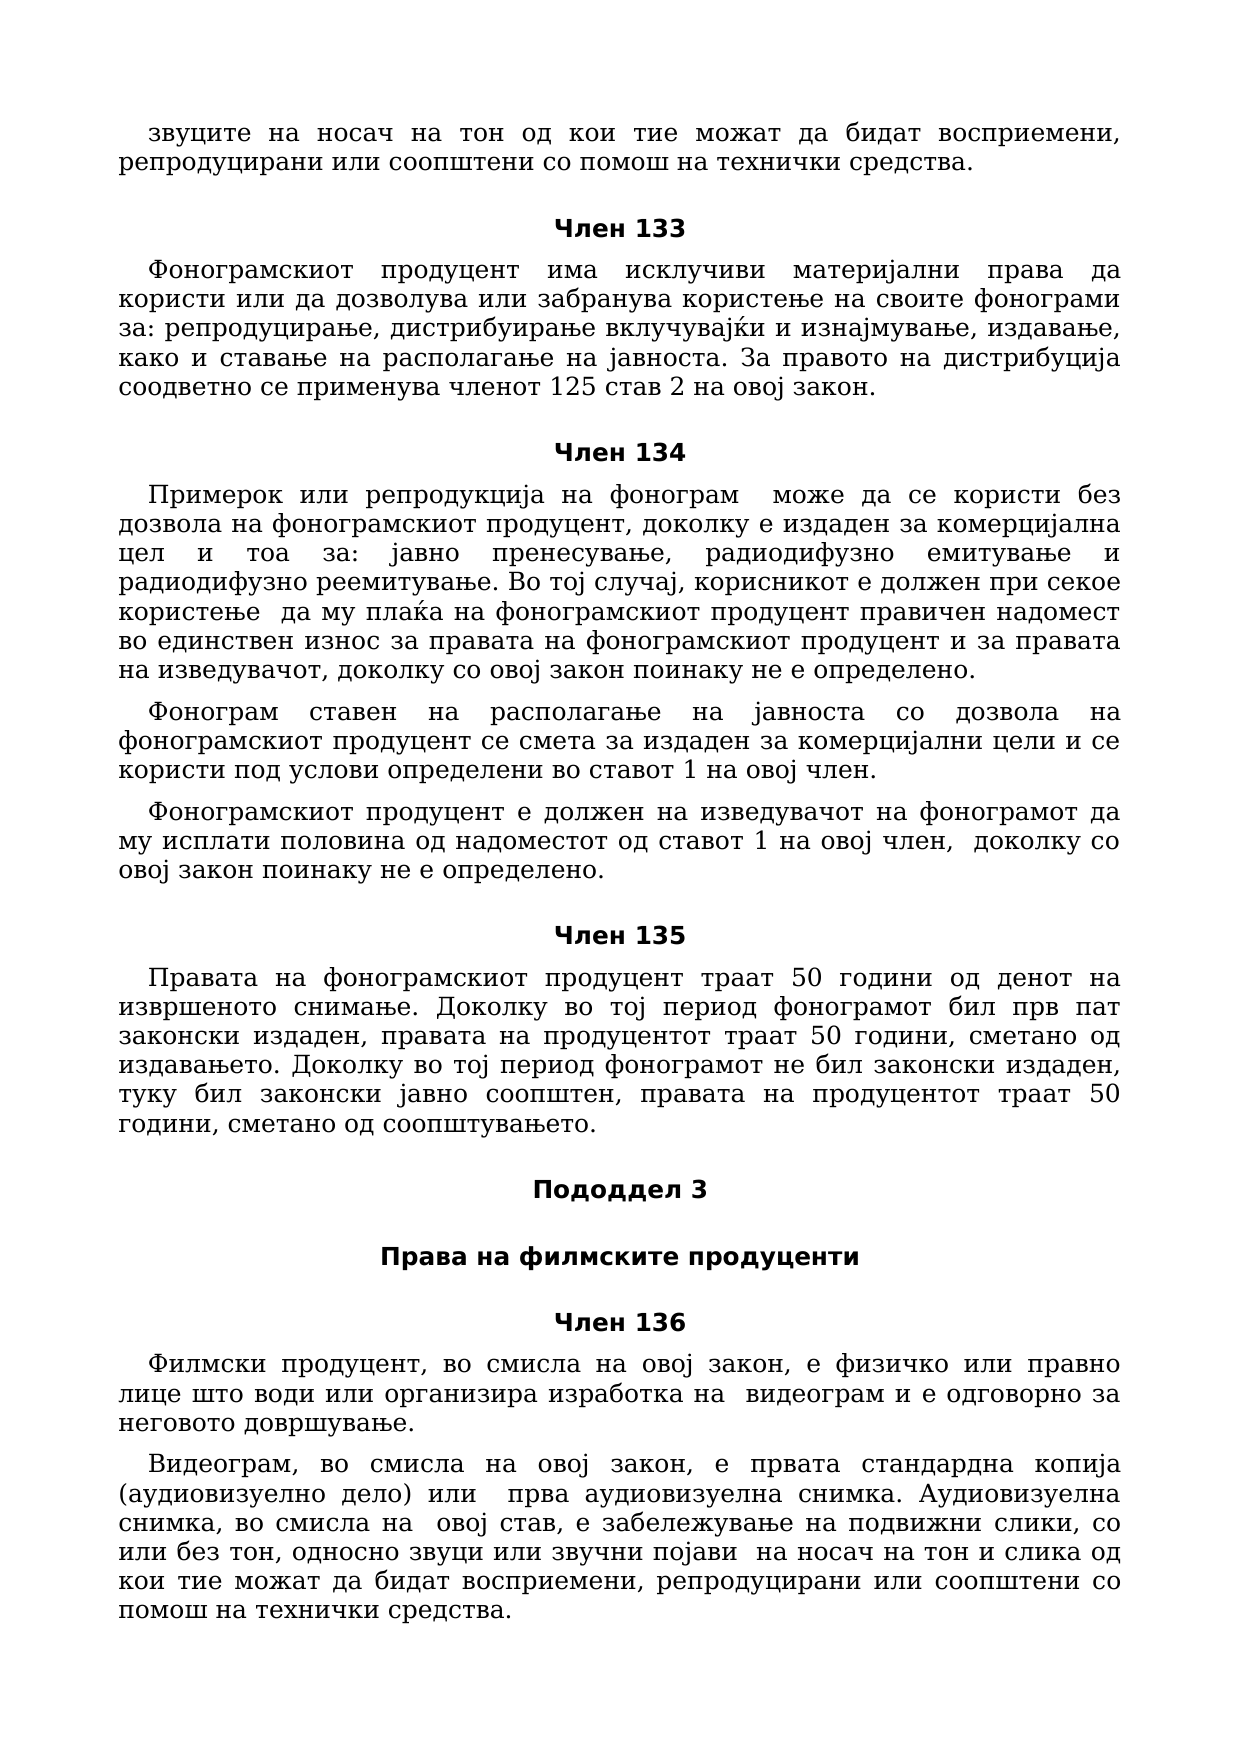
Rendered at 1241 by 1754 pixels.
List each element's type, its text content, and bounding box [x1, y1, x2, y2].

text Примерок или репродукција на фонограм може да се користи без дозвола на фонограмскиот продуцент, доколку е издаден за комерцијална цел и тоа за: јавно пренесување, радиодифузно емитување и радиодифузно реемитување. Во тој случај, корисникот е должен при секое користење да му плаќа на фонограмскиот продуцент правичен надомест во единствен износ за правата на фонограмскиот продуцент и за правата на изведувачот, доколку со овој закон поинаку не е определено. [118, 480, 1122, 684]
subtitle Член 133 [118, 214, 1122, 243]
subtitle Член 135 [118, 922, 1122, 951]
text Филмски продуцент, во смисла на овој закон, е физичко или правно лице што води или организира изработка на видеограм и е одговорно за неговото довршување. [118, 1349, 1122, 1437]
subtitle Член 134 [118, 439, 1122, 467]
text Видеограм, во смисла на овој закон, е првата стандардна копија (аудиовизуелно дело) или прва аудиовизуелна снимка. Аудиовизуелна снимка, во смисла на овој став, е забележување на подвижни слики, со или без тон, односно звуци или звучни појави на носач на тон и слика од кои тие можат да бидат восприемени, репродуцирани или соопштени со помош на технички средства. [118, 1449, 1122, 1624]
text Фонограм ставен на располагање на јавноста со дозвола на фонограмскиот продуцент се смета за издаден за комерцијални цели и се користи под услови определени во ставот 1 на овој член. [118, 697, 1122, 784]
text Фонограмскиот продуцент има исклучиви материјални права да користи или да дозволува или забранува користење на своите фонограми за: репродуцирање, дистрибуирање вклучувајќи и изнајмување, издавање, како и ставање на располагање на јавноста. За правото на дистрибуција соодветно се применува членот 125 став 2 на овој закон. [118, 255, 1122, 401]
text Фонограмскиот продуцент е должен на изведувачот на фонограмот да му исплати половина од надоместот од ставот 1 на овој член, доколку со овој закон поинаку не е определено. [118, 797, 1122, 884]
subtitle Пододдел 3 [118, 1176, 1122, 1204]
subtitle Член 136 [118, 1308, 1122, 1337]
text Правата на фонограмскиот продуцент траат 50 години од денот на извршеното снимање. Доколку во тој период фонограмот бил прв пат законски издаден, правата на продуцентот траат 50 години, сметано од издавањето. Доколку во тој период фонограмот не бил законски издаден, туку бил законски јавно соопштен, правата на продуцентот траат 50 години, сметано од соопштувањето. [118, 963, 1122, 1138]
subtitle Права на филмските продуценти [118, 1242, 1122, 1271]
text звуците на носач на тон од кои тие можат да бидат восприемени, репродуцирани или соопштени со помош на технички средства. [118, 118, 1122, 176]
